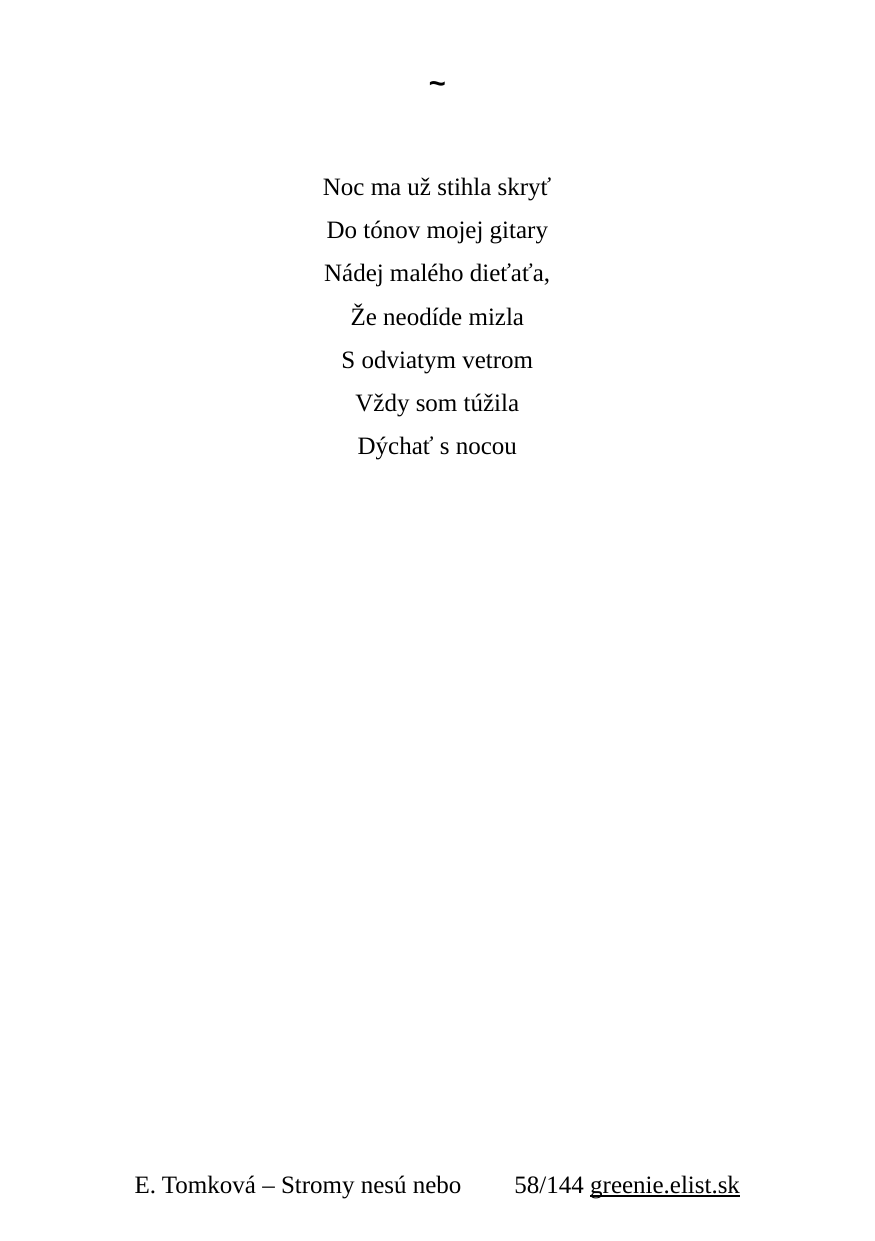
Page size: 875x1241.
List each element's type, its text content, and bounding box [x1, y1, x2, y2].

text Vždy som túžila [41, 388, 833, 417]
text Noc ma už stihla skryť [41, 129, 833, 201]
subtitle ~ [41, 66, 833, 100]
text Že neodíde mizla [41, 302, 833, 330]
text Nádej malého dieťaťa, [41, 258, 833, 287]
text Do tónov mojej gitary [41, 215, 833, 244]
text Dýchať s nocou [41, 431, 833, 460]
text S odviatym vetrom [41, 345, 833, 373]
